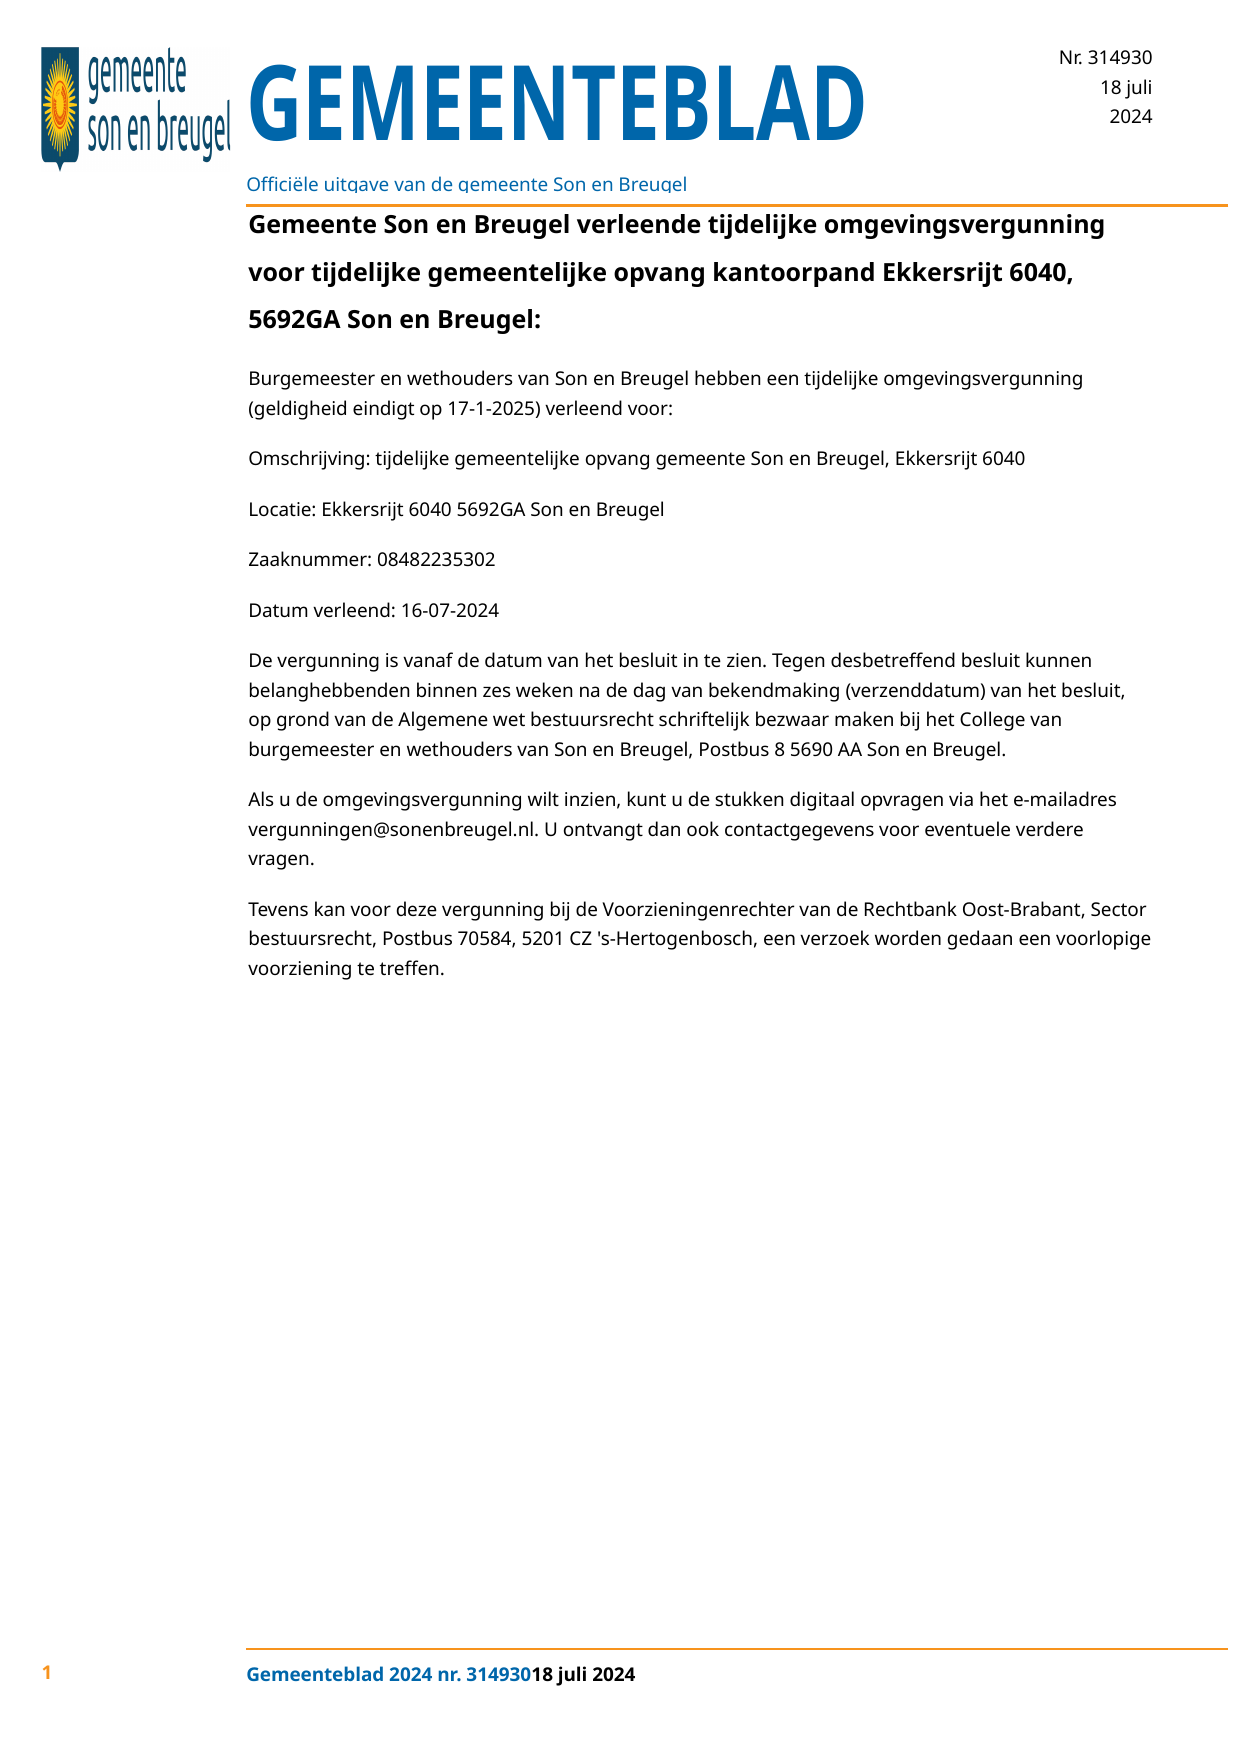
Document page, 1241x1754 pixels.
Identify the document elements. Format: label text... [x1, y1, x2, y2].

picture [41, 47, 231, 172]
text Als u de omgevingsvergunning wilt inzien, kunt u de stukken digitaal opvragen via het e-mailadres vergunningen@sonenbreugel.nl. U ontvangt dan ook contactgegevens voor eventuele verdere vragen. [248, 786, 1152, 871]
text Locatie: Ekkersrijt 6040 5692GA Son en Breugel [248, 496, 1152, 522]
text Omschrijving: tijdelijke gemeentelijke opvang gemeente Son en Breugel, Ekkersrijt 6040 [248, 446, 1152, 471]
text Tevens kan voor deze vergunning bij de Voorzieningenrechter van de Rechtbank Oost-Brabant, Sector bestuursrecht, Postbus 70584, 5201 CZ 's-Hertogenbosch, een verzoek worden gedaan een voorlopige voorziening te treffen. [248, 896, 1152, 981]
text Zaaknummer: 08482235302 [248, 546, 1152, 572]
text Gemeente Son en Breugel verleende tijdelijke omgevingsvergunning voor tijdelijke gemeentelijke opvang kantoorpand Ekkersrijt 6040, 5692GA Son en Breugel: [248, 207, 1152, 336]
text Burgemeester en wethouders van Son en Breugel hebben een tijdelijke omgevingsvergunning (geldigheid eindigt op 17-1-2025) verleend voor: [248, 366, 1152, 421]
text De vergunning is vanaf de datum van het besluit in te zien. Tegen desbetreffend besluit kunnen belanghebbenden binnen zes weken na de dag van bekendmaking (verzenddatum) van het besluit, op grond van de Algemene wet bestuursrecht schriftelijk bezwaar maken bij het College van burgemeester en wethouders van Son en Breugel, Postbus 8 5690 AA Son en Breugel. [248, 647, 1152, 762]
text Datum verleend: 16-07-2024 [248, 597, 1152, 622]
